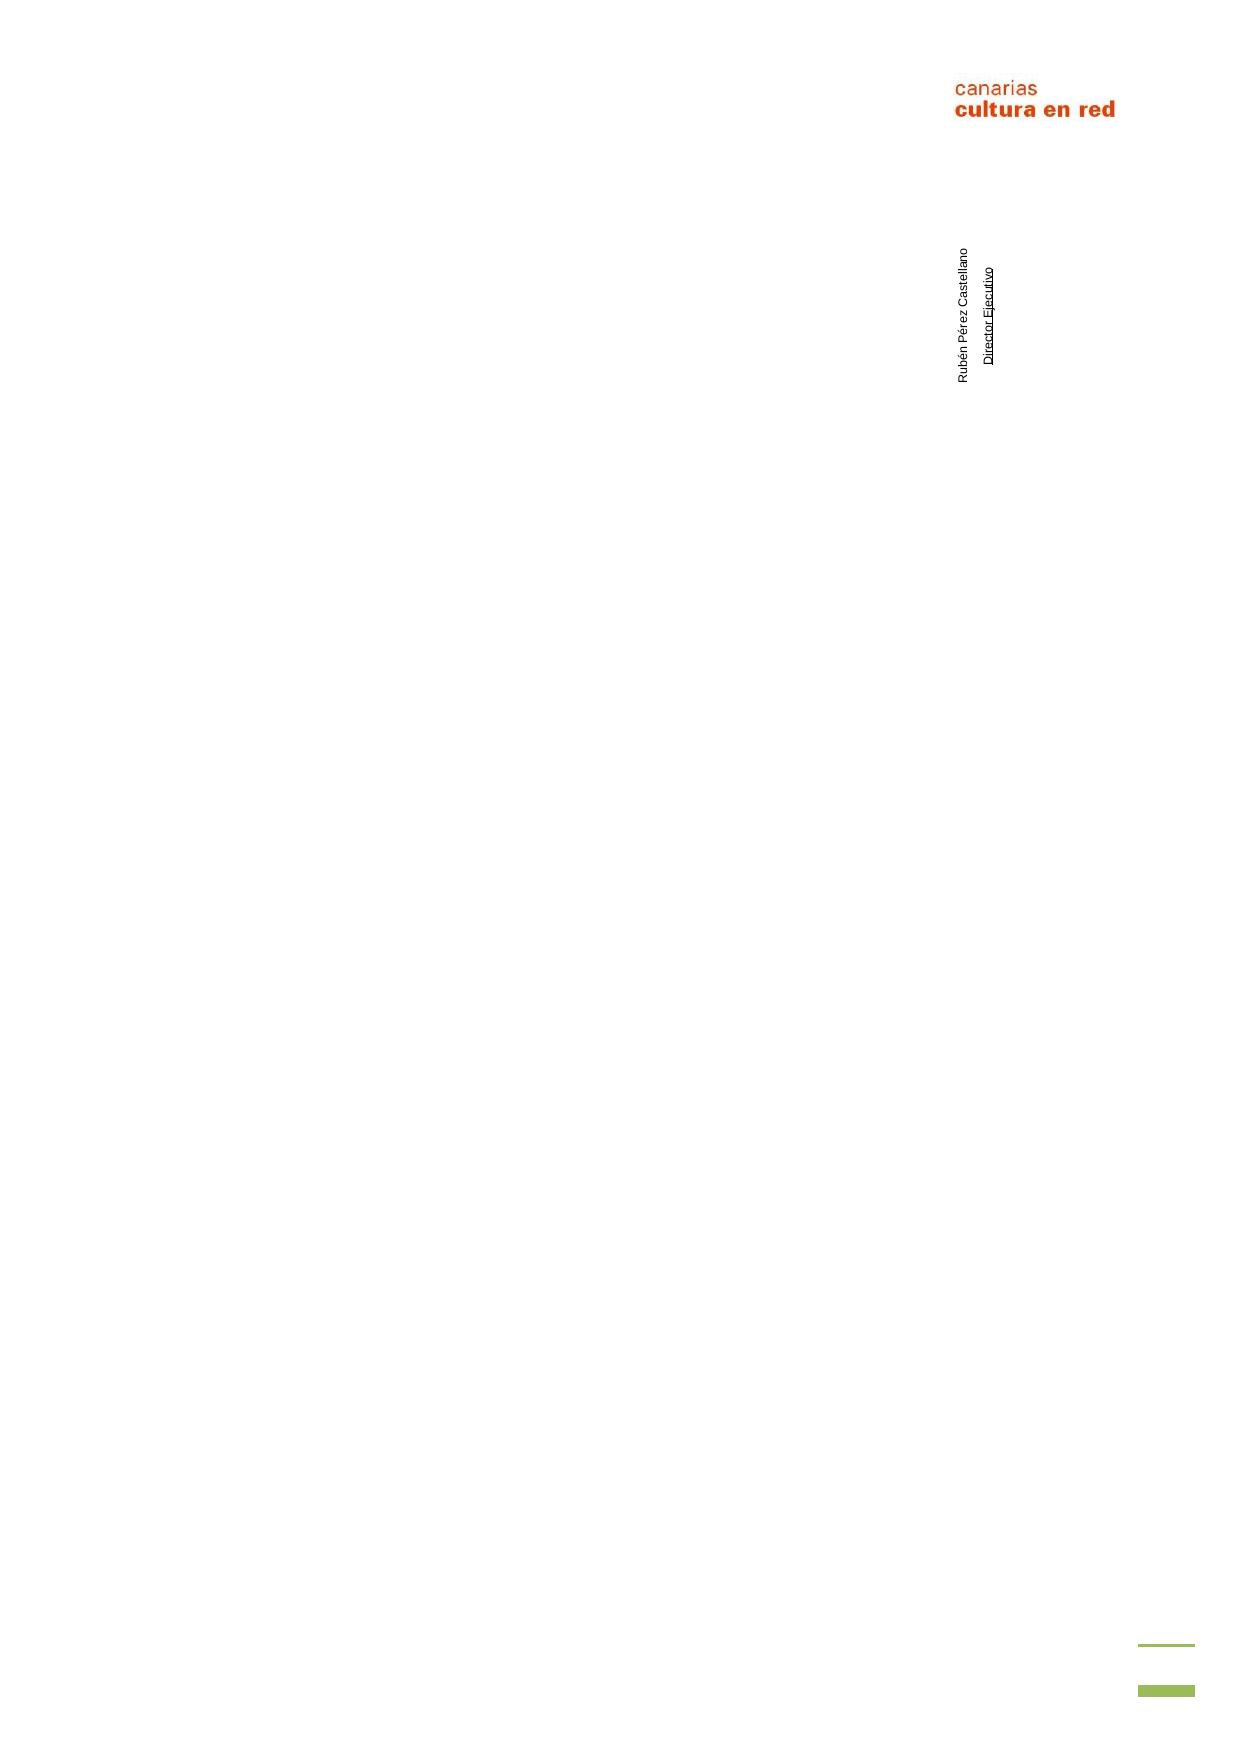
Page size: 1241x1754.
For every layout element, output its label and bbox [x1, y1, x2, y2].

table_header [177, 209, 336, 484]
table_header [336, 209, 875, 484]
table_header [875, 209, 1058, 484]
